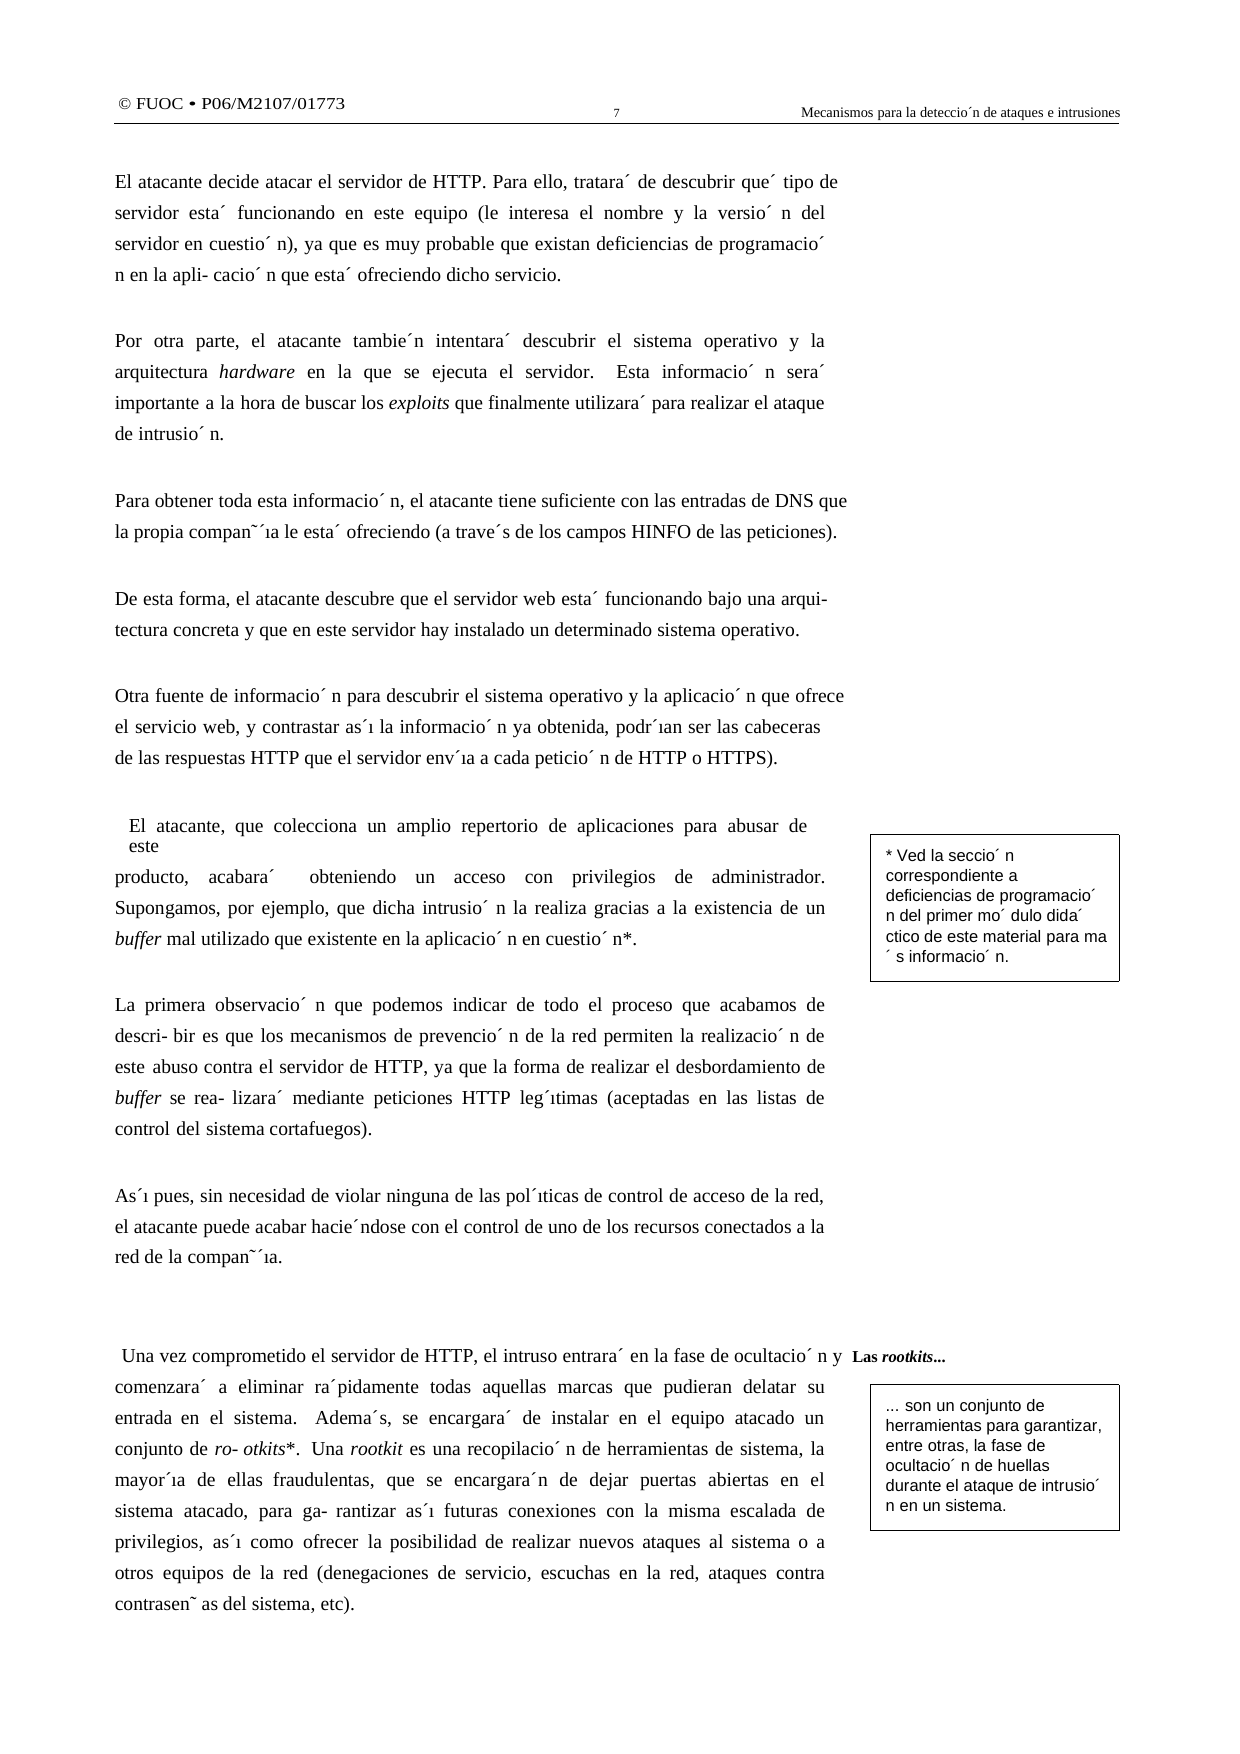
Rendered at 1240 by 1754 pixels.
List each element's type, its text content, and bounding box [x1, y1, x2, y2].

text la propia compan˜´ıa le esta´ ofreciendo (a trave´s de los campos HINFO de las peticiones). [114, 521, 1131, 543]
text La primera observacio´ n que podemos indicar de todo el proceso que acabamos de descri- bir es que los mecanismos de prevencio´ n de la red permiten la realizacio´ n de este abuso contra el servidor de HTTP, ya que la forma de realizar el desbordamiento de buffer se rea- lizara´ mediante peticiones HTTP leg´ıtimas (aceptadas en las listas de control del sistema cortafuegos). [114, 994, 825, 1140]
text deficiencias de programacio´ n del primer mo´ dulo dida´ ctico de este material para ma´ s informacio´ n. [886, 887, 1108, 966]
text Otra fuente de informacio´ n para descubrir el sistema operativo y la aplicacio´ n que ofrece [114, 685, 1131, 707]
text el servicio web, y contrastar as´ı la informacio´ n ya obtenida, podr´ıan ser las cabeceras de las respuestas HTTP que el servidor env´ıa a cada peticio´ n de HTTP o HTTPS). [114, 716, 841, 769]
text * Ved la seccio´ n correspondiente a [886, 846, 1023, 885]
text As´ı pues, sin necesidad de violar ninguna de las pol´ıticas de control de acceso de la red, el atacante puede acabar hacie´ndose con el control de uno de los recursos conectados a la red de la compan˜´ıa. [114, 1184, 825, 1268]
text De esta forma, el atacante descubre que el servidor web esta´ funcionando bajo una arqui- tectura concreta y que en este servidor hay instalado un determinado sistema operativo. [114, 587, 842, 640]
text Para obtener toda esta informacio´ n, el atacante tiene suficiente con las entradas de DNS que [114, 490, 1131, 512]
text producto, acabara´ obteniendo un acceso con privilegios de administrador. Supongamos, por ejemplo, que dicha intrusio´ n la realiza gracias a la existencia de un buffer mal utilizado que existente en la aplicacio´ n en cuestio´ n*. [114, 866, 825, 949]
text El atacante decide atacar el servidor de HTTP. Para ello, tratara´ de descubrir que´ tipo de [114, 173, 1131, 193]
text servidor esta´ funcionando en este equipo (le interesa el nombre y la versio´ n del servidor en cuestio´ n), ya que es muy probable que existan deficiencias de programacio´ n en la apli- cacio´ n que esta´ ofreciendo dicho servicio. [114, 202, 825, 286]
text Una vez comprometido el servidor de HTTP, el intruso entrara´ en la fase de ocultacio´ n y Las rootkits... [121, 1347, 1131, 1367]
text © FUOC • P06/M2107/01773 [118, 95, 351, 113]
text Por otra parte, el atacante tambie´n intentara´ descubrir el sistema operativo y la arquitectura hardware en la que se ejecuta el servidor. Esta informacio´ n sera´ importante a la hora de buscar los exploits que finalmente utilizara´ para realizar el ataque de intrusio´ n. [114, 330, 825, 445]
text comenzara´ a eliminar ra´pidamente todas aquellas marcas que pudieran delatar su entrada en el sistema. Adema´s, se encargara´ de instalar en el equipo atacado un conjunto de ro- otkits*. Una rootkit es una recopilacio´ n de herramientas de sistema, la mayor´ıa de ellas fraudulentas, que se encargara´n de dejar puertas abiertas en el sistema atacado, para ga- rantizar as´ı futuras conexiones con la misma escalada de privilegios, as´ı como ofrecer la posibilidad de realizar nuevos ataques al sistema o a otros equipos de la red (denegaciones de servicio, escuchas en la red, ataques contra contrasen˜ as del sistema, etc). [114, 1376, 825, 1614]
text El atacante, que colecciona un amplio repertorio de aplicaciones para abusar de este [128, 817, 840, 856]
text ... son un conjunto de herramientas para garantizar, entre otras, la fase de ocultacio´ n de huellas durante el ataque de intrusio´ n en un sistema. [885, 1396, 1109, 1515]
text 7 Mecanismos para la deteccio´n de ataquese intrusiones [613, 104, 1131, 120]
